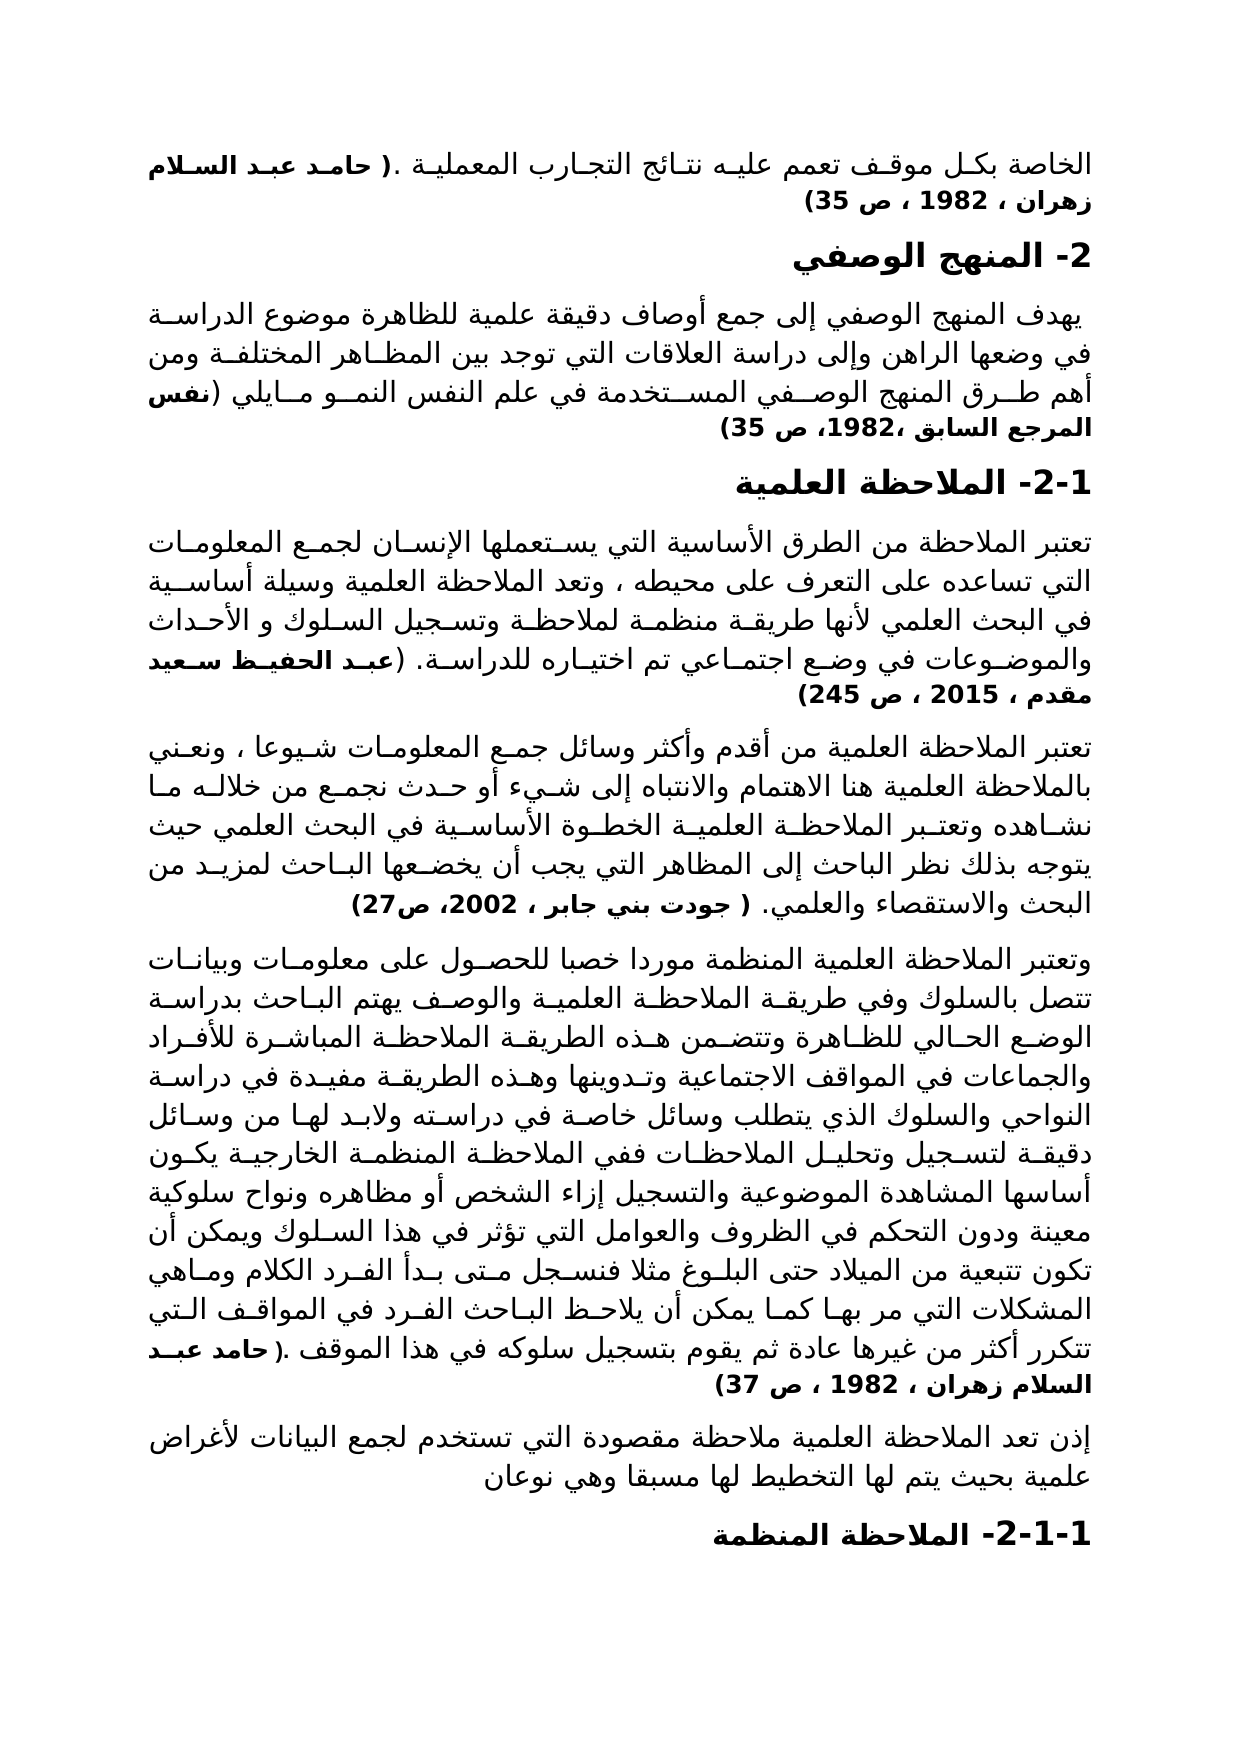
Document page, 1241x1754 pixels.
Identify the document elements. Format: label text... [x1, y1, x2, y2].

text يهدف المنهج الوصفي إلى جمع أوصاف دقيقة علمية للظاهرة موضوع الدراسة في وضعها الراهن وإلى دراسة العلاقات التي توجد بين المظاهر المختلفة ومن أهم طرق المنهج الوصفي المستخدمة في علم النفس النمو مايلي (نفس المرجع السابق ،1982، ص 35) [148, 297, 1093, 443]
subtitle 2- المنهج الوصفي [148, 236, 1093, 275]
subtitle 2-1- الملاحظة العلمية [148, 464, 1093, 503]
text إذن تعد الملاحظة العلمية ملاحظة مقصودة التي تستخدم لجمع البيانات لأغراض علمية بحيث يتم لها التخطيط لها مسبقا وهي نوعان [148, 1420, 1093, 1493]
subtitle 2-1-1- الملاحظة المنظمة [148, 1515, 1093, 1553]
text الإيجاز والشمول والانفراد والتنبؤ وأقل ما يطلب في أي نظرية في علم النفس النمو هو تحديد الأبعاد الهامة لنمو الفرد وتحديد العناصر الرئيسية ، وفي هذا الصدد يقر حامد عبد السلام زهران أن التجارب المعملية تعتبر من أصدق الطرق وإن كانت غير كافية لدراسة كل مظاهر النمو فهي صادقة من حيث نتائجها ولكن فائدتها قد تكون محدودة إذ لا يجب التعميم من تجربة بسيطة في المعمل إلى مواقف الحياة الحقيقية المعقدة إلا بحرص تام ومع عمل حساب كل العوامل الخاصة بكل موقف تعمم عليه نتائج التجارب المعملية .( حامد عبد السلام زهران ، 1982 ، ص 35) [148, 148, 1093, 215]
text تعتبر الملاحظة من الطرق الأساسية التي يستعملها الإنسان لجمع المعلومات التي تساعده على التعرف على محيطه ، وتعد الملاحظة العلمية وسيلة أساسية في البحث العلمي لأنها طريقة منظمة لملاحظة وتسجيل السلوك و الأحداث والموضوعات في وضع اجتماعي تم اختياره للدراسة. (عبد الحفيظ سعيد مقدم ، 2015 ، ص 245) [148, 525, 1093, 709]
text تعتبر الملاحظة العلمية من أقدم وأكثر وسائل جمع المعلومات شيوعا ، ونعني بالملاحظة العلمية هنا الاهتمام والانتباه إلى شيء أو حدث نجمع من خلاله ما نشاهده وتعتبر الملاحظة العلمية الخطوة الأساسية في البحث العلمي حيث يتوجه بذلك نظر الباحث إلى المظاهر التي يجب أن يخضعها الباحث لمزيد من البحث والاستقصاء والعلمي. ( جودت بني جابر ، 2002، ص27) [148, 731, 1093, 920]
text وتعتبر الملاحظة العلمية المنظمة موردا خصبا للحصول على معلومات وبيانات تتصل بالسلوك وفي طريقة الملاحظة العلمية والوصف يهتم الباحث بدراسة الوضع الحالي للظاهرة وتتضمن هذه الطريقة الملاحظة المباشرة للأفراد والجماعات في المواقف الاجتماعية وتدوينها وهذه الطريقة مفيدة في دراسة النواحي والسلوك الذي يتطلب وسائل خاصة في دراسته ولابد لها من وسائل دقيقة لتسجيل وتحليل الملاحظات ففي الملاحظة المنظمة الخارجية يكون أساسها المشاهدة الموضوعية والتسجيل إزاء الشخص أو مظاهره ونواح سلوكية معينة ودون التحكم في الظروف والعوامل التي تؤثر في هذا السلوك ويمكن أن تكون تتبعية من الميلاد حتى البلوغ مثلا فنسجل متى بدأ الفرد الكلام وماهي المشكلات التي مر بها كما يمكن أن يلاحظ الباحث الفرد في المواقف التي تتكرر أكثر من غيرها عادة ثم يقوم بتسجيل سلوكه في هذا الموقف .( حامد عبد السلام زهران ، 1982 ، ص 37) [148, 942, 1093, 1399]
